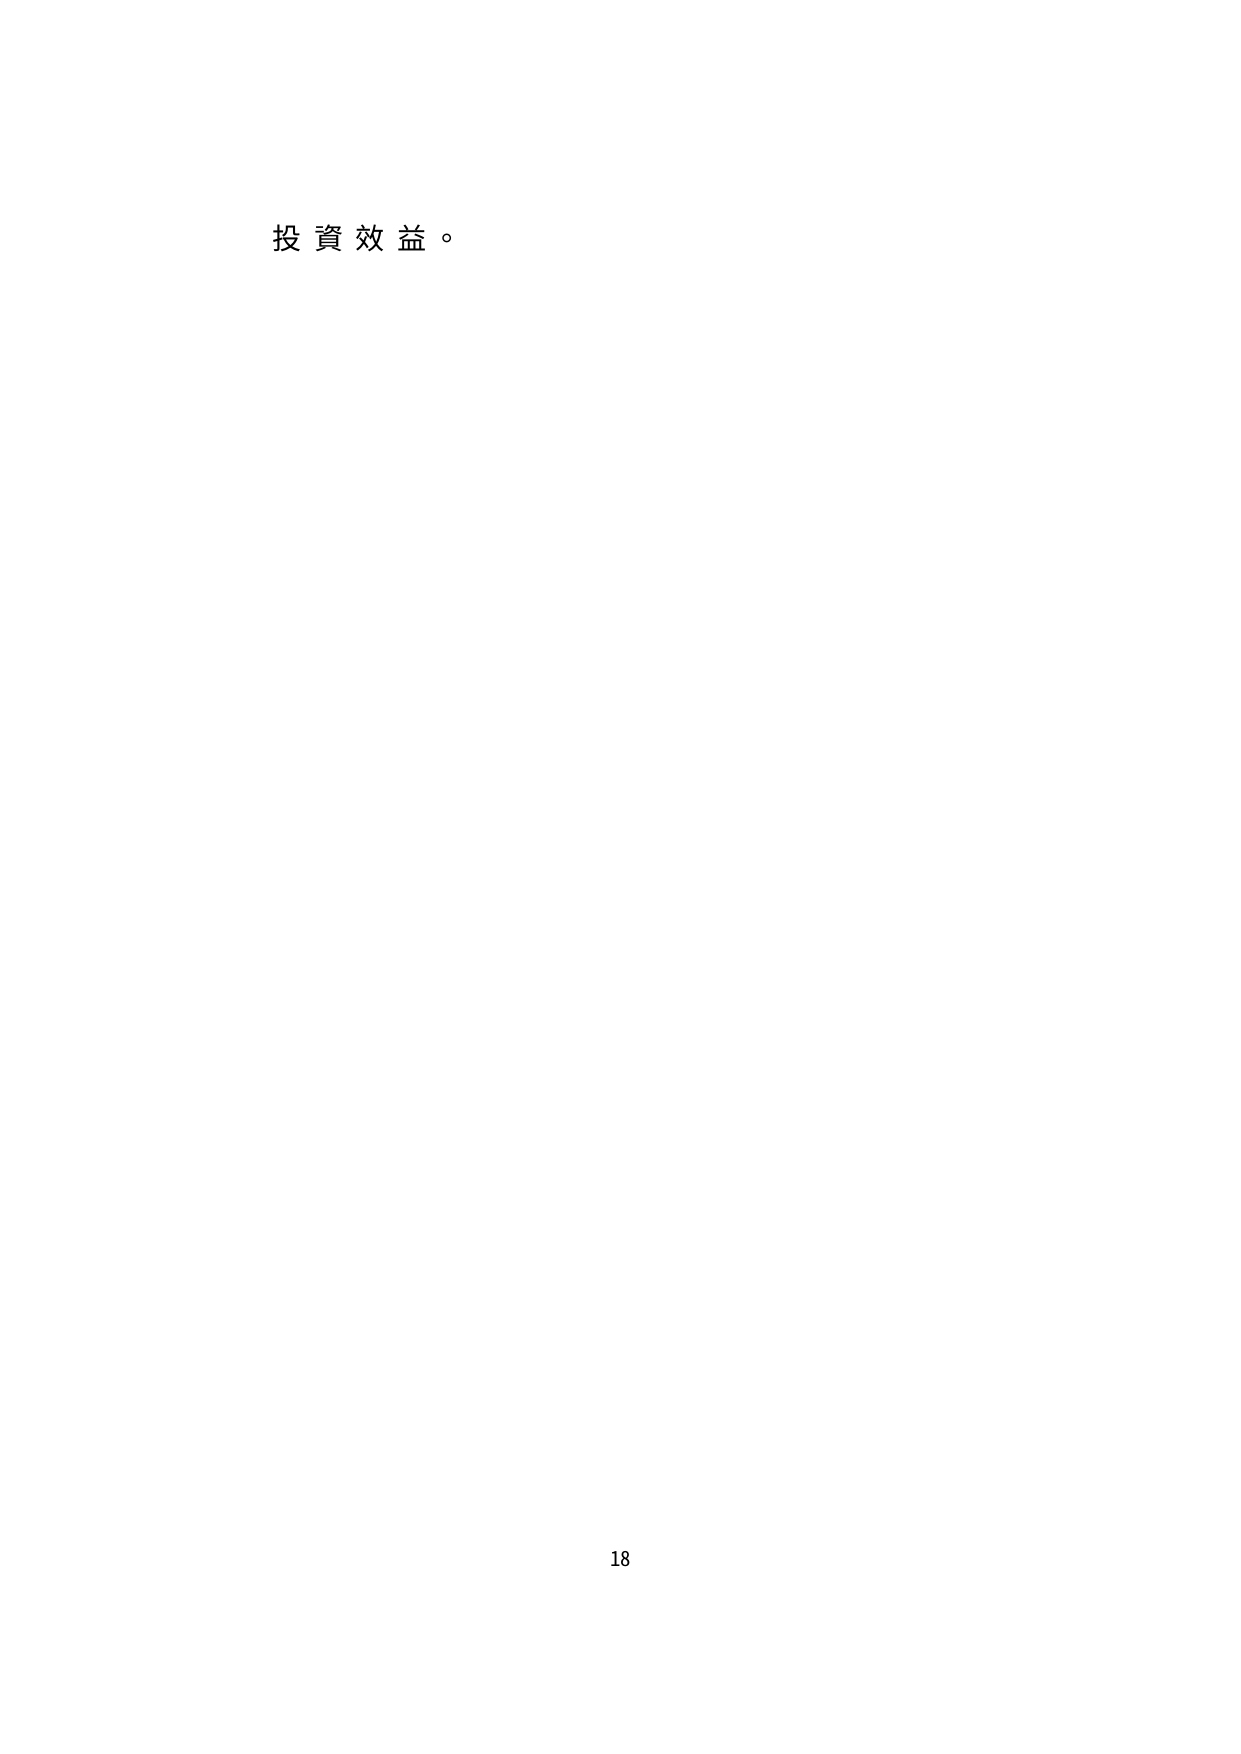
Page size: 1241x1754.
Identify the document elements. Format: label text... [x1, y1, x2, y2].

text 投資效益。 [242, 195, 1058, 257]
